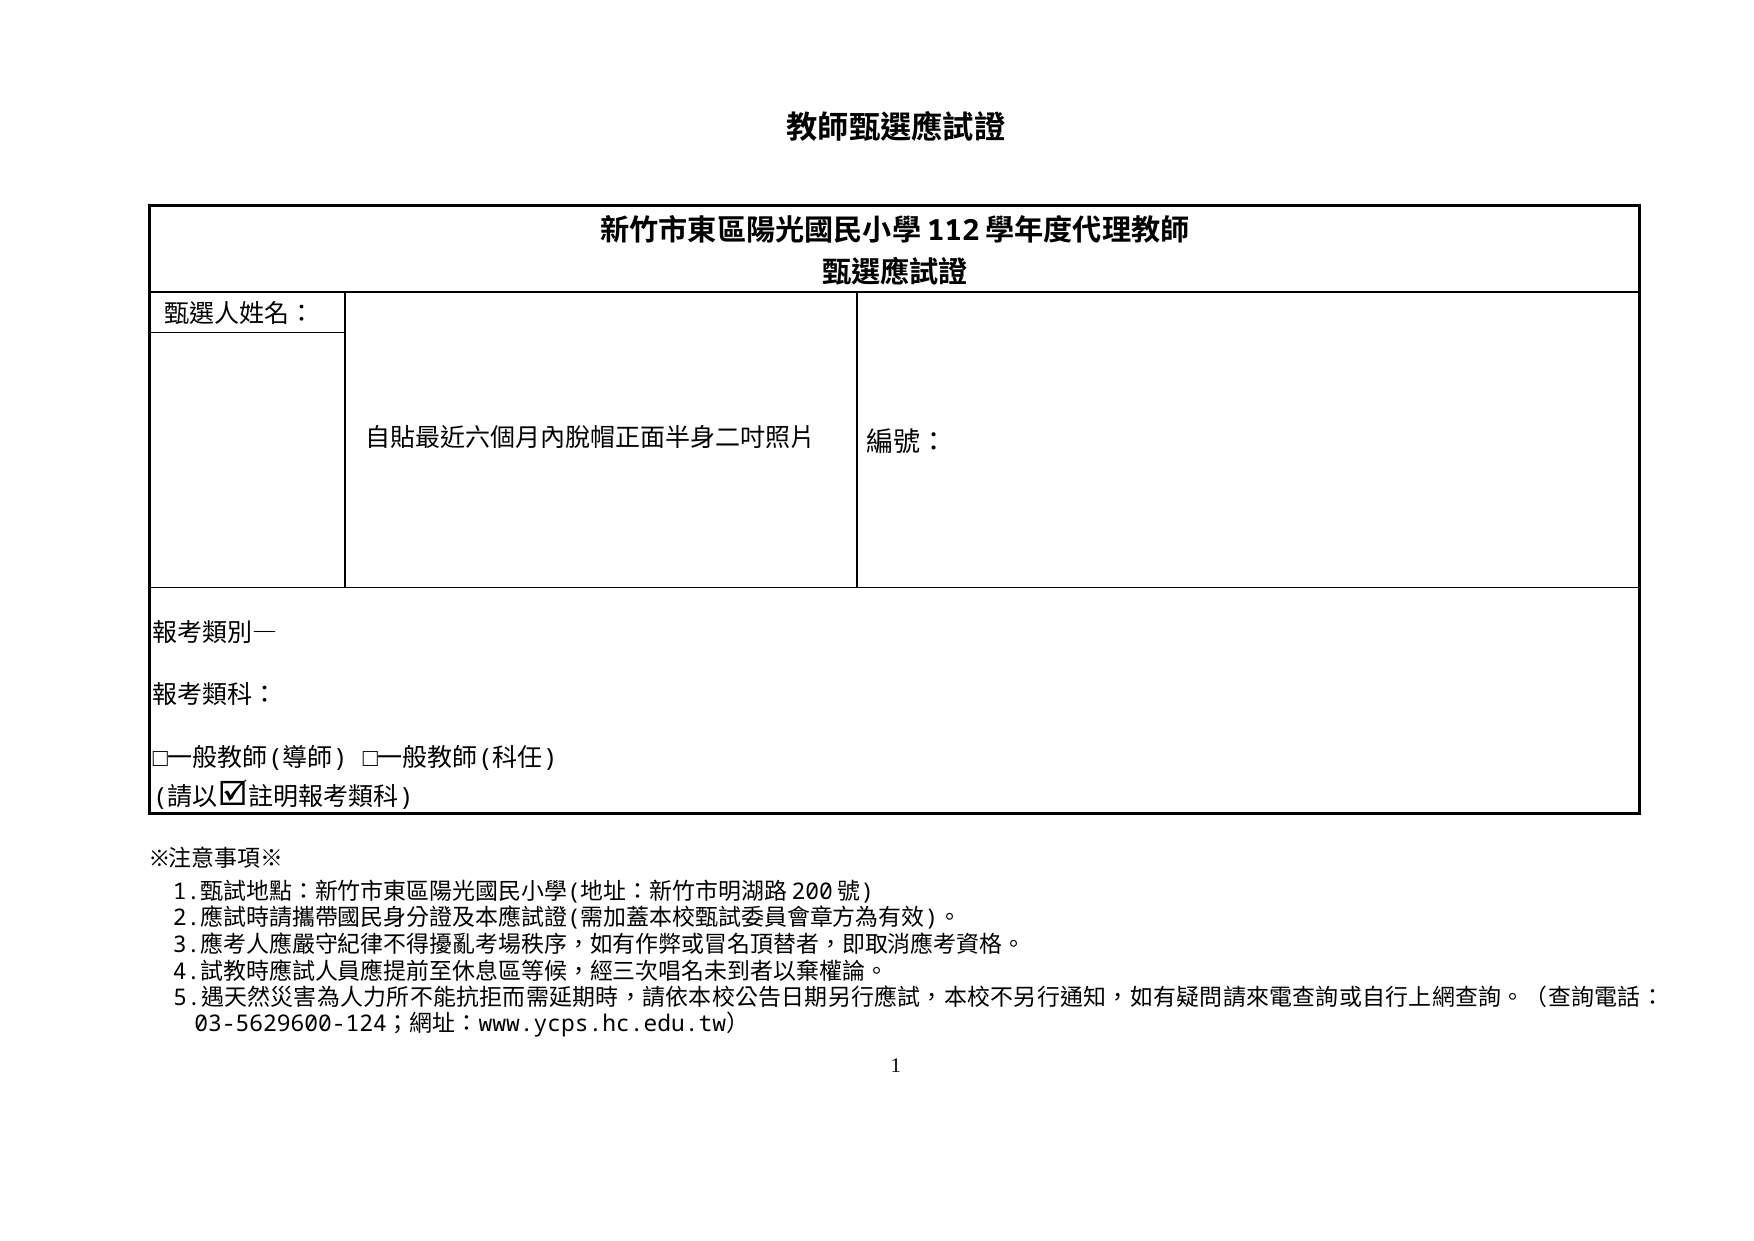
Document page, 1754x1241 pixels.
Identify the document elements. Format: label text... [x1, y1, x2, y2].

text 4.試教時應試人員應提前至休息區等候，經三次唱名未到者以棄權論。 [150, 958, 1642, 984]
text 1.甄試地點：新竹市東區陽光國民小學(地址：新竹市明湖路200號) [150, 878, 1642, 904]
table_cell 編號： [858, 293, 1638, 587]
text 2.應試時請攜帶國民身分證及本應試證(需加蓋本校甄試委員會章方為有效)。 [150, 904, 1642, 931]
text 教師甄選應試證 [150, 102, 1642, 147]
table_cell 自貼最近六個月內脫帽正面半身二吋照片 [346, 293, 856, 587]
text 3.應考人應嚴守紀律不得擾亂考場秩序，如有作弊或冒名頂替者，即取消應考資格。 [150, 931, 1642, 958]
text 5.遇天然災害為人力所不能抗拒而需延期時，請依本校公告日期另行應試，本校不另行通知，如有疑問請來電查詢或自行上網查詢。（查詢電話：03-5629600-124；網址：www.ycps.hc.edu.tw） [150, 984, 1642, 1038]
text ※注意事項※ [150, 815, 1642, 878]
table_cell 甄選人姓名： [151, 293, 344, 331]
table_cell 報考類別— 報考類科： □一般教師(導師) □一般教師(科任) (請以註明報考類科) [151, 588, 1638, 812]
table_cell [151, 333, 344, 587]
table_header 新竹市東區陽光國民小學112學年度代理教師 甄選應試證 [151, 207, 1638, 291]
